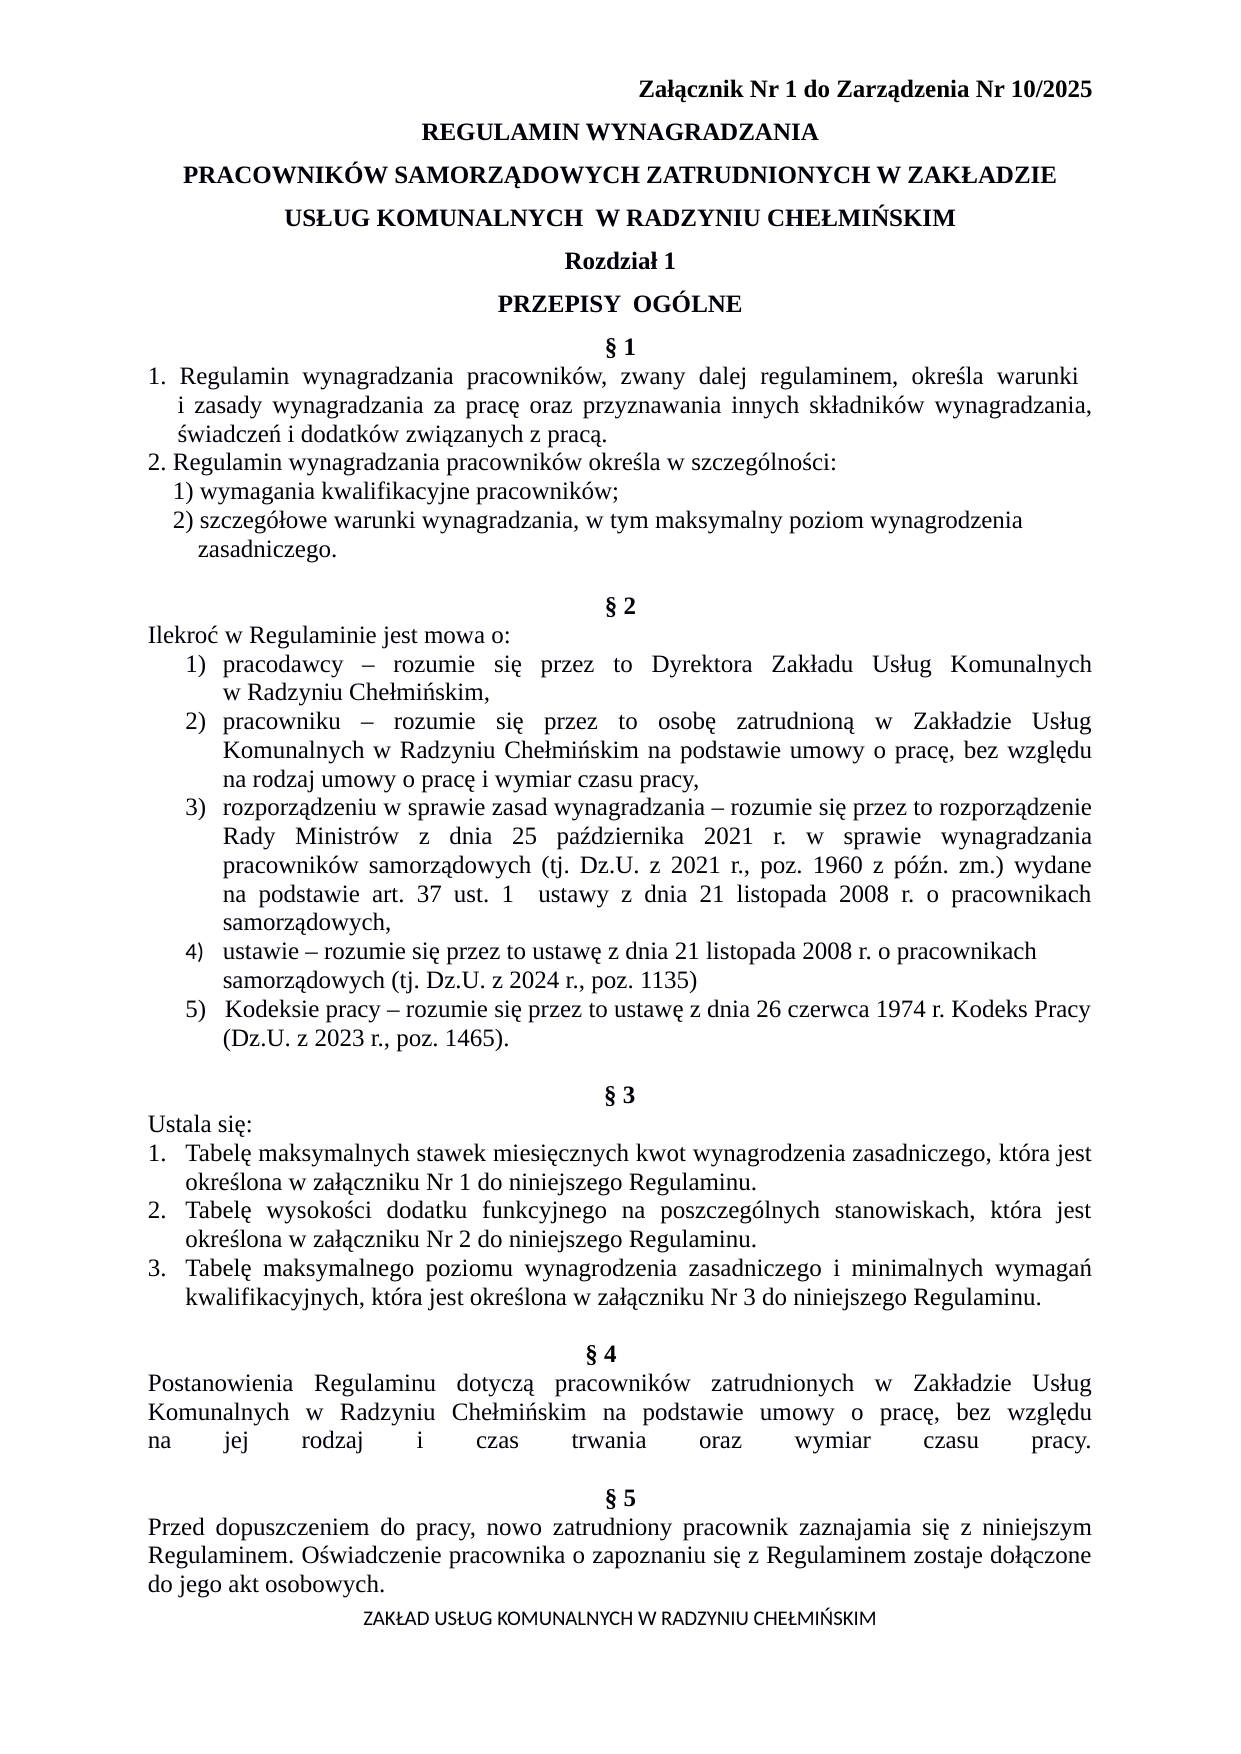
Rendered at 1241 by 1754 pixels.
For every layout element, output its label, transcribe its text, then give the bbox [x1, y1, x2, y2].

text § 3 [148, 1080, 1092, 1109]
text 1. Regulamin wynagradzania pracowników, zwany dalej regulaminem, określa warunki i zasady wynagradzania za pracę oraz przyznawania innych składników wynagradzania, świadczeń i dodatków związanych z pracą. [148, 361, 1092, 447]
text (Dz.U. z 2023 r., poz. 1465). [148, 1023, 1092, 1052]
text PRZEPISY OGÓLNE [148, 289, 1092, 318]
list Tabelę maksymalnego poziomu wynagrodzenia zasadniczego i minimalnych wymagań kwalifikacyjnych, która jest określona w załączniku Nr 3 do niniejszego Regulaminu. [148, 1253, 1092, 1310]
text 1) wymagania kwalifikacyjne pracowników; [148, 476, 1092, 505]
list pracodawcy – rozumie się przez to Dyrektora Zakładu Usług Komunalnych w Radzyniu Chełmińskim, [185, 649, 1092, 706]
text § 2 [148, 562, 1092, 620]
text Przed dopuszczeniem do pracy, nowo zatrudniony pracownik zaznajamia się z niniejszym Regulaminem. Oświadczenie pracownika o zapoznaniu się z Regulaminem zostaje dołączone do jego akt osobowych. [148, 1512, 1092, 1598]
list pracowniku – rozumie się przez to osobę zatrudnioną w Zakładzie Usług Komunalnych w Radzyniu Chełmińskim na podstawie umowy o pracę, bez względu na rodzaj umowy o pracę i wymiar czasu pracy, [185, 706, 1092, 792]
subtitle PRACOWNIKÓW SAMORZĄDOWYCH ZATRUDNIONYCH W ZAKŁADZIE USŁUG KOMUNALNYCH W RADZYNIU CHEŁMIŃSKIM [148, 160, 1092, 232]
text 2. Regulamin wynagradzania pracowników określa w szczególności: [148, 447, 1092, 476]
text samorządowych (tj. Dz.U. z 2024 r., poz. 1135) [185, 965, 1092, 994]
list ustawie – rozumie się przez to ustawę z dnia 21 listopada 2008 r. o pracownikach [185, 936, 1092, 965]
text REGULAMIN WYNAGRADZANIA [148, 117, 1092, 146]
text Postanowienia Regulaminu dotyczą pracowników zatrudnionych w Zakładzie Usług Komunalnych w Radzyniu Chełmińskim na podstawie umowy o pracę, bez względu na jej rodzaj i czas trwania oraz wymiar czasu pracy. [148, 1368, 1092, 1483]
text zasadniczego. [148, 534, 1092, 562]
list Tabelę maksymalnych stawek miesięcznych kwot wynagrodzenia zasadniczego, która jest określona w załączniku Nr 1 do niniejszego Regulaminu. [148, 1138, 1092, 1195]
text Załącznik Nr 1 do Zarządzenia Nr 10/2025 [148, 74, 1092, 102]
text Ilekroć w Regulaminie jest mowa o: [148, 620, 1092, 649]
text 2) szczegółowe warunki wynagradzania, w tym maksymalny poziom wynagrodzenia [148, 505, 1092, 534]
list rozporządzeniu w sprawie zasad wynagradzania – rozumie się przez to rozporządzenie Rady Ministrów z dnia 25 października 2021 r. w sprawie wynagradzania pracowników samorządowych (tj. Dz.U. z 2021 r., poz. 1960 z późn. zm.) wydane na podstawie art. 37 ust. 1 ustawy z dnia 21 listopada 2008 r. o pracownikach samorządowych, [185, 792, 1092, 936]
text § 4 [148, 1339, 1092, 1368]
text Ustala się: [148, 1109, 1092, 1138]
text § 1 [148, 332, 1092, 361]
list Tabelę wysokości dodatku funkcyjnego na poszczególnych stanowiskach, która jest określona w załączniku Nr 2 do niniejszego Regulaminu. [148, 1195, 1092, 1253]
text 5) Kodeksie pracy – rozumie się przez to ustawę z dnia 26 czerwca 1974 r. Kodeks Pracy [148, 994, 1092, 1023]
subtitle Rozdział 1 [148, 246, 1092, 275]
text § 5 [148, 1483, 1092, 1512]
